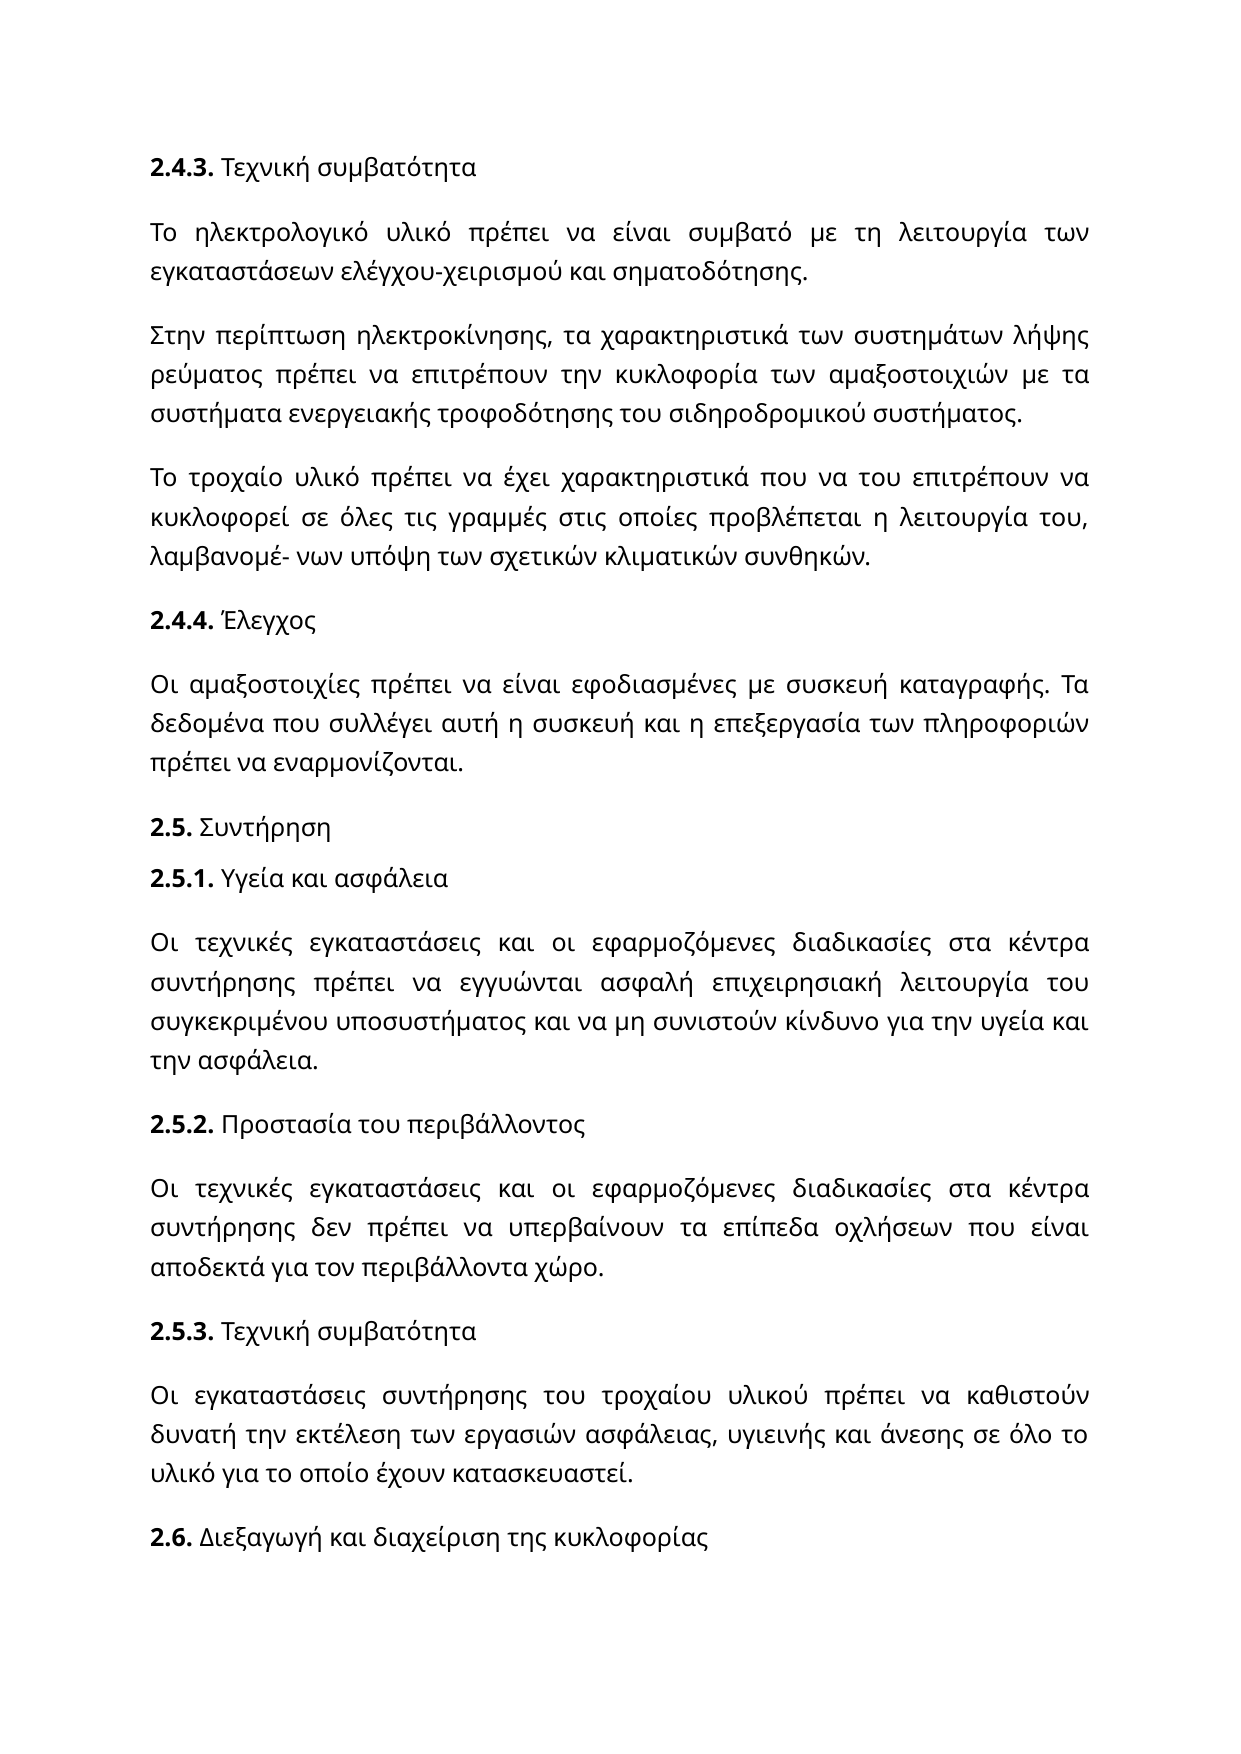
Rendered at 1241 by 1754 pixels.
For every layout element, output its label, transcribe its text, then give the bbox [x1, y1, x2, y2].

text 2.5.2. Προστασία του περιβάλλοντος [150, 1107, 1090, 1141]
text Το ηλεκτρολογικό υλικό πρέπει να είναι συμβατό με τη λειτουργία των εγκαταστάσεων ελέγχου-χειρισμού και σηματοδότησης. [150, 214, 1090, 287]
text Οι τεχνικές εγκαταστάσεις και οι εφαρμοζόμενες διαδικασίες στα κέντρα συντήρησης δεν πρέπει να υπερβαίνουν τα επίπεδα οχλήσεων που είναι αποδεκτά για τον περιβάλλοντα χώρο. [150, 1171, 1090, 1283]
text 2.5. Συντήρηση [150, 809, 1090, 843]
text 2.4.4. Έλεγχος [150, 602, 1090, 637]
text 2.6. Διεξαγωγή και διαχείριση της κυκλοφορίας [150, 1520, 1090, 1554]
text Οι εγκαταστάσεις συντήρησης του τροχαίου υλικού πρέπει να καθιστούν δυνατή την εκτέλεση των εργασιών ασφάλειας, υγιεινής και άνεσης σε όλο το υλικό για το οποίο έχουν κατασκευαστεί. [150, 1377, 1090, 1490]
text Στην περίπτωση ηλεκτροκίνησης, τα χαρακτηριστικά των συστημάτων λήψης ρεύματος πρέπει να επιτρέπουν την κυκλοφορία των αμαξοστοιχιών με τα συστήματα ενεργειακής τροφοδότησης του σιδηροδρομικού συστήματος. [150, 317, 1090, 430]
text Το τροχαίο υλικό πρέπει να έχει χαρακτηριστικά που να του επιτρέπουν να κυκλοφορεί σε όλες τις γραμμές στις οποίες προβλέπεται η λειτουργία του, λαμβανομέ- νων υπόψη των σχετικών κλιματικών συνθηκών. [150, 460, 1090, 572]
text 2.4.3. Τεχνική συμβατότητα [150, 150, 1090, 184]
text 2.5.1. Υγεία και ασφάλεια [150, 861, 1090, 895]
text Οι τεχνικές εγκαταστάσεις και οι εφαρμοζόμενες διαδικασίες στα κέντρα συντήρησης πρέπει να εγγυώνται ασφαλή επιχειρησιακή λειτουργία του συγκεκριμένου υποσυστήματος και να μη συνιστούν κίνδυνο για την υγεία και την ασφάλεια. [150, 925, 1090, 1077]
text Οι αμαξοστοιχίες πρέπει να είναι εφοδιασμένες με συσκευή καταγραφής. Τα δεδομένα που συλλέγει αυτή η συσκευή και η επεξεργασία των πληροφοριών πρέπει να εναρμονίζονται. [150, 667, 1090, 779]
text 2.5.3. Τεχνική συμβατότητα [150, 1313, 1090, 1347]
